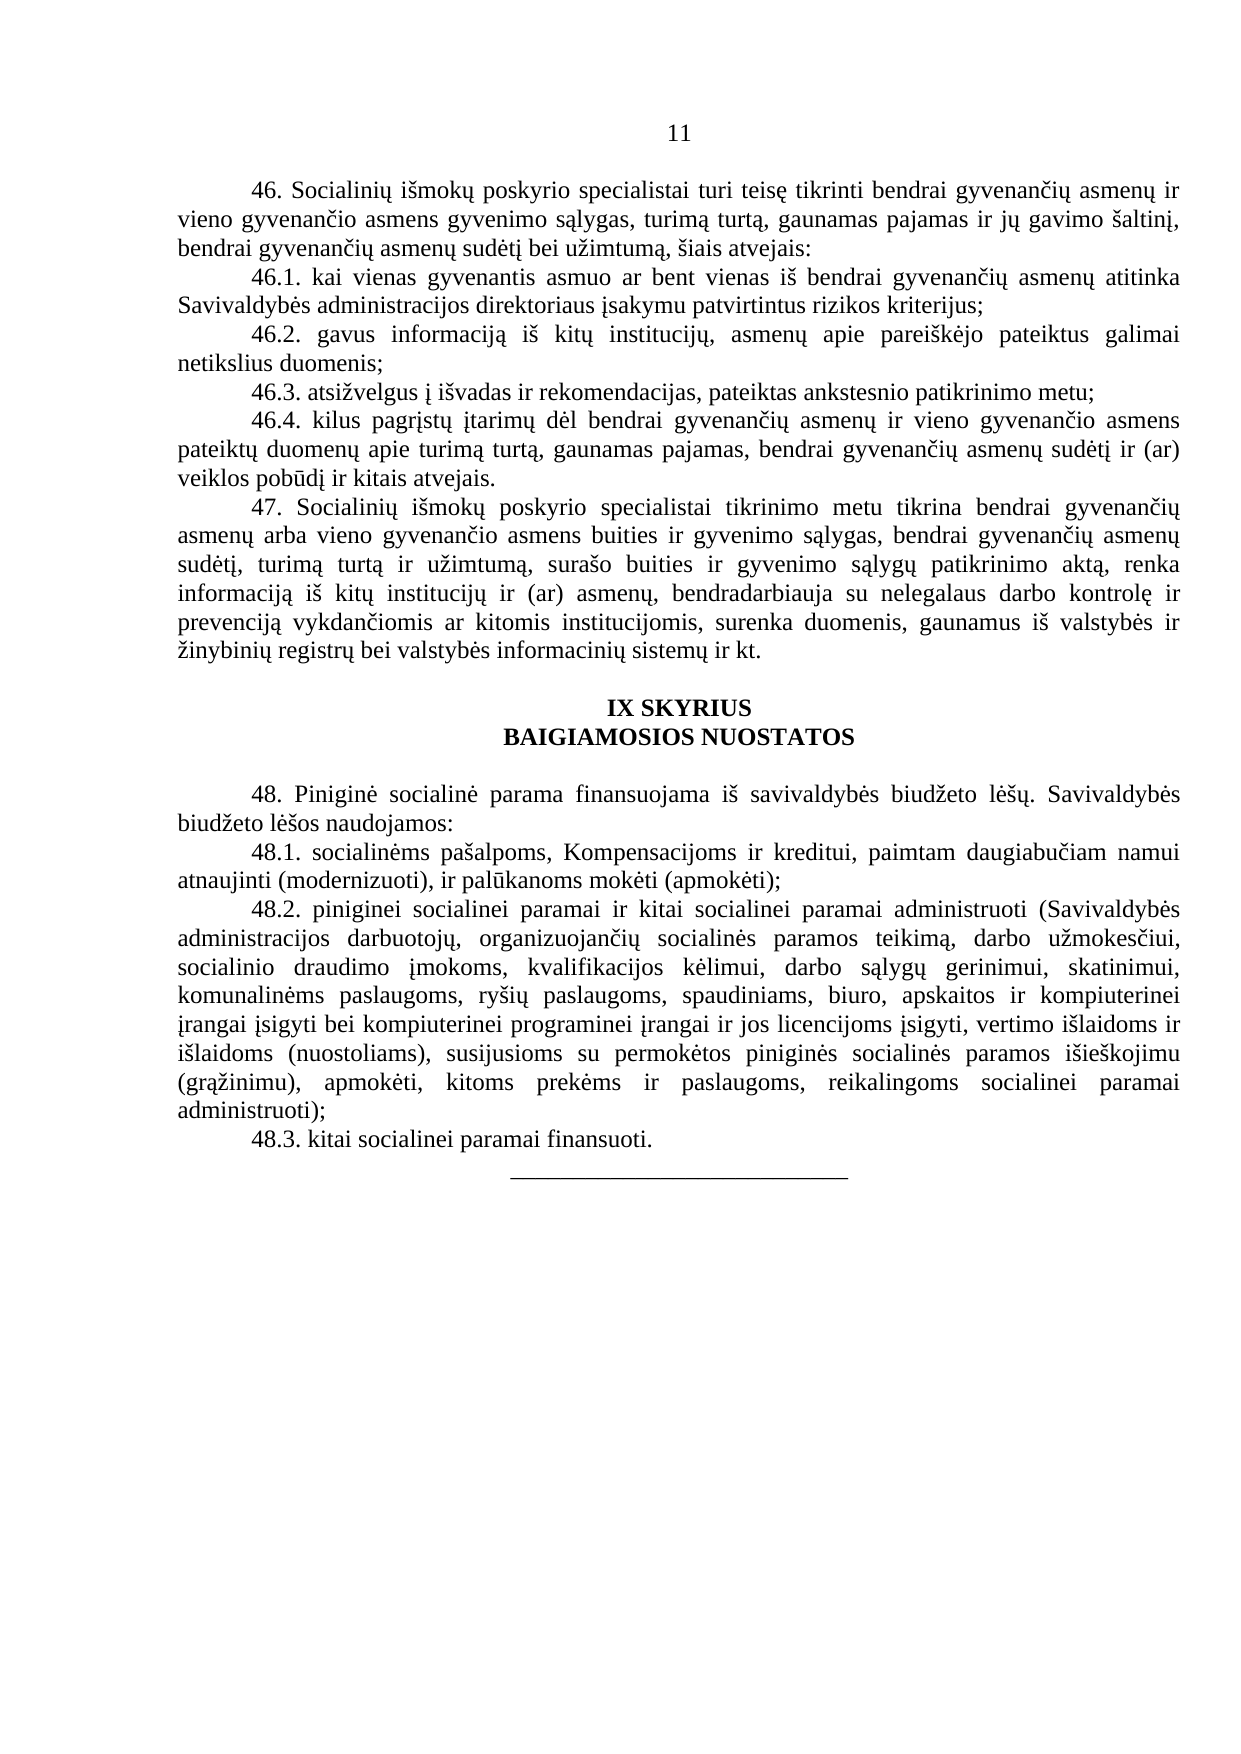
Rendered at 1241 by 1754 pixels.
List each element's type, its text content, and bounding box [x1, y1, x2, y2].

text 46. Socialinių išmokų poskyrio specialistai turi teisę tikrinti bendrai gyvenančių asmenų ir vieno gyvenančio asmens gyvenimo sąlygas, turimą turtą, gaunamas pajamas ir jų gavimo šaltinį, bendrai gyvenančių asmenų sudėtį bei užimtumą, šiais atvejais: [177, 176, 1181, 262]
text 48. Piniginė socialinė parama finansuojama iš savivaldybės biudžeto lėšų. Savivaldybės biudžeto lėšos naudojamos: [177, 779, 1181, 837]
text 48.3. kitai socialinei paramai finansuoti. [177, 1124, 1181, 1153]
text 46.1. kai vienas gyvenantis asmuo ar bent vienas iš bendrai gyvenančių asmenų atitinka Savivaldybės administracijos direktoriaus įsakymu patvirtintus rizikos kriterijus; [177, 262, 1181, 319]
text 48.2. piniginei socialinei paramai ir kitai socialinei paramai administruoti (Savivaldybės administracijos darbuotojų, organizuojančių socialinės paramos teikimą, darbo užmokesčiui, socialinio draudimo įmokoms, kvalifikacijos kėlimui, darbo sąlygų gerinimui, skatinimui, komunalinėms paslaugoms, ryšių paslaugoms, spaudiniams, biuro, apskaitos ir kompiuterinei įrangai įsigyti bei kompiuterinei programinei įrangai ir jos licencijoms įsigyti, vertimo išlaidoms ir išlaidoms (nuostoliams), susijusioms su permokėtos piniginės socialinės paramos išieškojimu (grąžinimu), apmokėti, kitoms prekėms ir paslaugoms, reikalingoms socialinei paramai administruoti); [177, 894, 1181, 1124]
text IX SKYRIUS [177, 693, 1181, 722]
text 47. Socialinių išmokų poskyrio specialistai tikrinimo metu tikrina bendrai gyvenančių asmenų arba vieno gyvenančio asmens buities ir gyvenimo sąlygas, bendrai gyvenančių asmenų sudėtį, turimą turtą ir užimtumą, surašo buities ir gyvenimo sąlygų patikrinimo aktą, renka informaciją iš kitų institucijų ir (ar) asmenų, bendradarbiauja su nelegalaus darbo kontrolę ir prevenciją vykdančiomis ar kitomis institucijomis, surenka duomenis, gaunamus iš valstybės ir žinybinių registrų bei valstybės informacinių sistemų ir kt. [177, 492, 1181, 664]
text 46.4. kilus pagrįstų įtarimų dėl bendrai gyvenančių asmenų ir vieno gyvenančio asmens pateiktų duomenų apie turimą turtą, gaunamas pajamas, bendrai gyvenančių asmenų sudėtį ir (ar) veiklos pobūdį ir kitais atvejais. [177, 406, 1181, 492]
text ___________________________ [177, 1153, 1181, 1182]
text 46.3. atsižvelgus į išvadas ir rekomendacijas, pateiktas ankstesnio patikrinimo metu; [177, 377, 1181, 406]
text BAIGIAMOSIOS NUOSTATOS [177, 722, 1181, 751]
text 46.2. gavus informaciją iš kitų institucijų, asmenų apie pareiškėjo pateiktus galimai netikslius duomenis; [177, 319, 1181, 377]
text 48.1. socialinėms pašalpoms, Kompensacijoms ir kreditui, paimtam daugiabučiam namui atnaujinti (modernizuoti), ir palūkanoms mokėti (apmokėti); [177, 837, 1181, 894]
